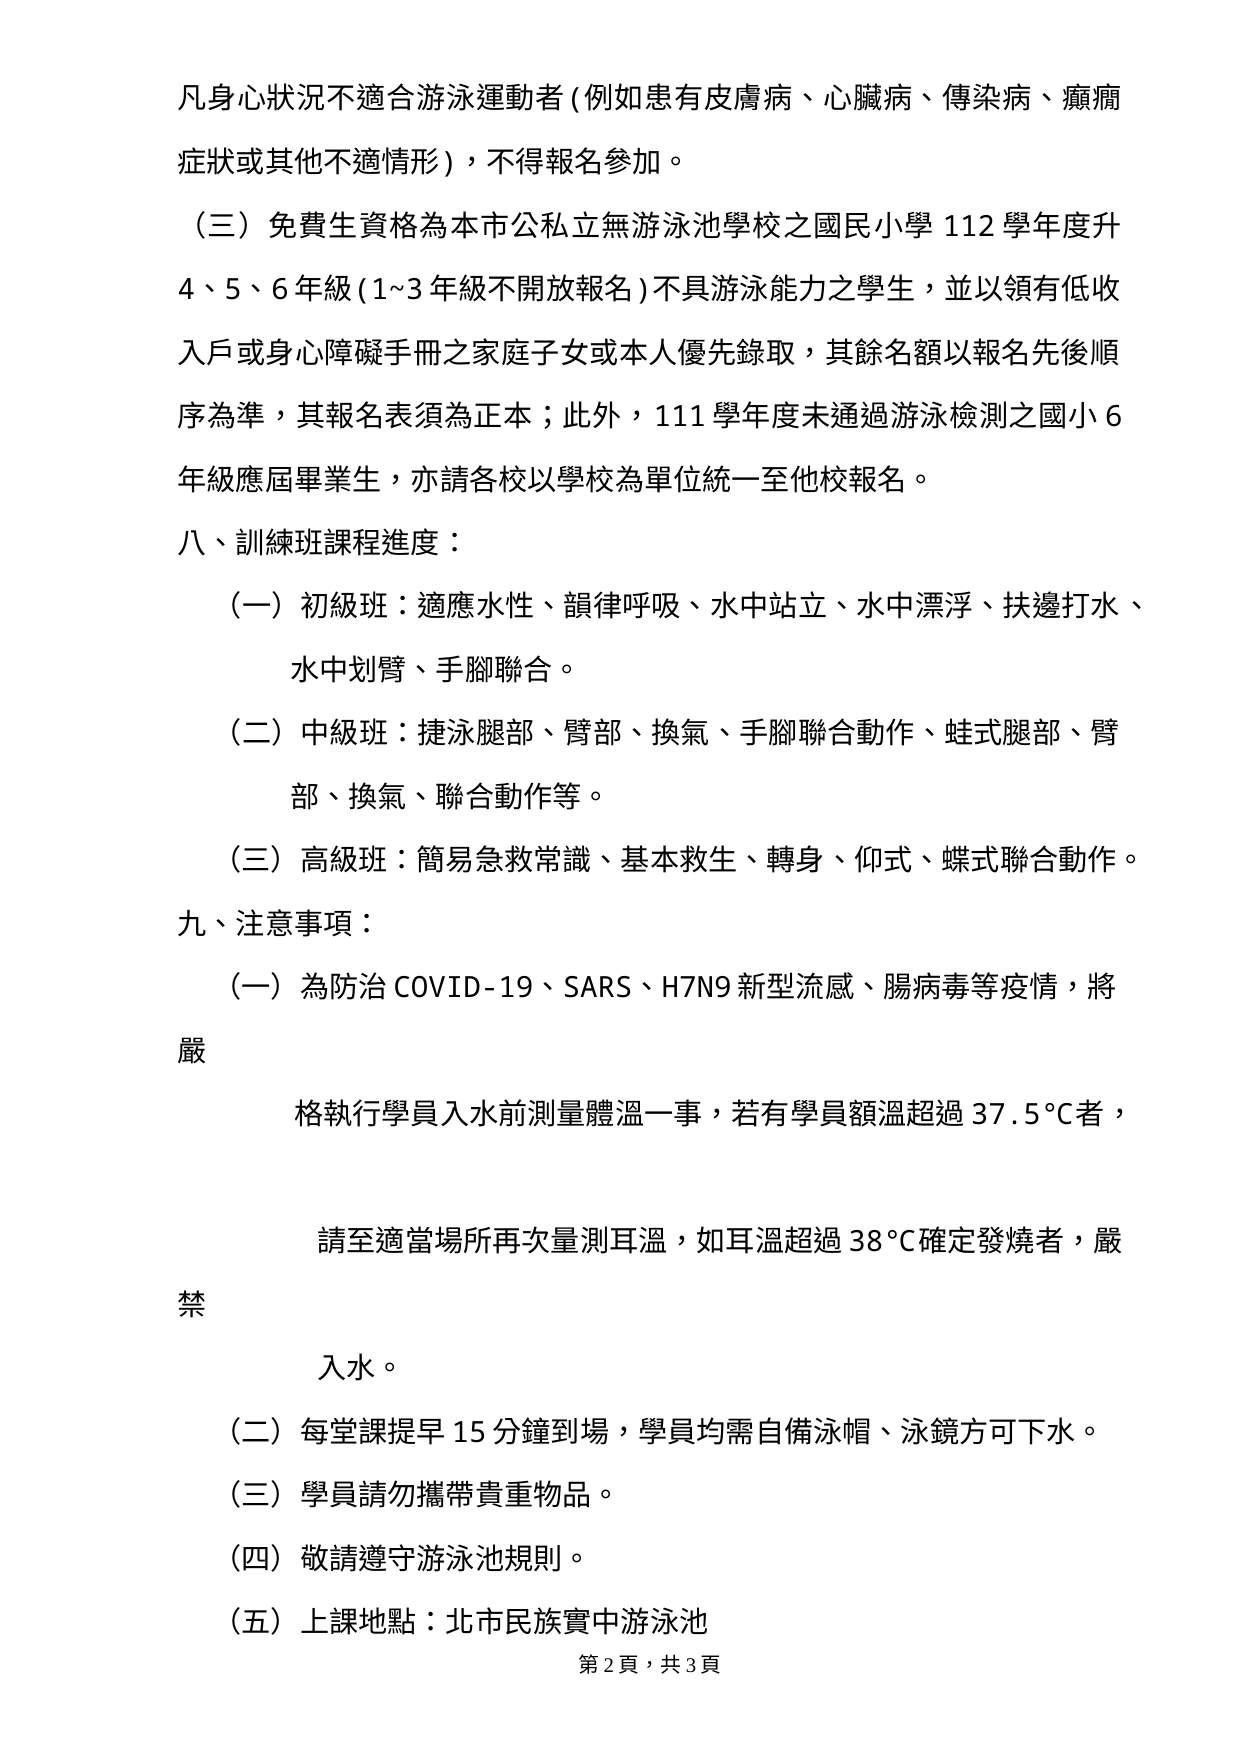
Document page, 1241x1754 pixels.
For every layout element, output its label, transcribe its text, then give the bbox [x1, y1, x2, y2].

text （二）中級班：捷泳腿部、臂部、換氣、手腳聯合動作、蛙式腿部、臂部、換氣、聯合動作等。 [177, 710, 1122, 816]
text （三）高級班：簡易急救常識、基本救生、轉身、仰式、蝶式聯合動作。 [177, 837, 1122, 879]
text （三）學員請勿攜帶貴重物品。 [177, 1472, 1122, 1514]
text 九、注意事項： [177, 901, 1122, 943]
text 凡身心狀況不適合游泳運動者(例如患有皮膚病、心臟病、傳染病、癲癇症狀或其他不適情形)，不得報名參加。 [177, 75, 1122, 181]
text （一）為防治COVID-19、SARS、H7N9新型流感、腸病毒等疫情，將嚴 [177, 964, 1122, 1070]
text （二）每堂課提早15分鐘到場，學員均需自備泳帽、泳鏡方可下水。 [177, 1408, 1122, 1451]
text 八、訓練班課程進度： [177, 519, 1122, 562]
text （一）初級班：適應水性、韻律呼吸、水中站立、水中漂浮、扶邊打水、水中划臂、手腳聯合。 [177, 583, 1122, 689]
text 格執行學員入水前測量體溫一事，若有學員額溫超過37.5℃者， [177, 1091, 1122, 1197]
text （五）上課地點：北市民族實中游泳池 [177, 1599, 1122, 1641]
text （四）敬請遵守游泳池規則。 [177, 1536, 1122, 1578]
text 請至適當場所再次量測耳溫，如耳溫超過38℃確定發燒者，嚴禁 [177, 1218, 1122, 1324]
text （三）免費生資格為本市公私立無游泳池學校之國民小學112學年度升4、5、6年級(1~3年級不開放報名)不具游泳能力之學生，並以領有低收入戶或身心障礙手冊之家庭子女或本人優先錄取，其餘名額以報名先後順序為準，其報名表須為正本；此外，111學年度未通過游泳檢測之國小6年級應屆畢業生，亦請各校以學校為單位統一至他校報名。 [177, 202, 1122, 498]
text 入水。 [177, 1345, 1122, 1387]
